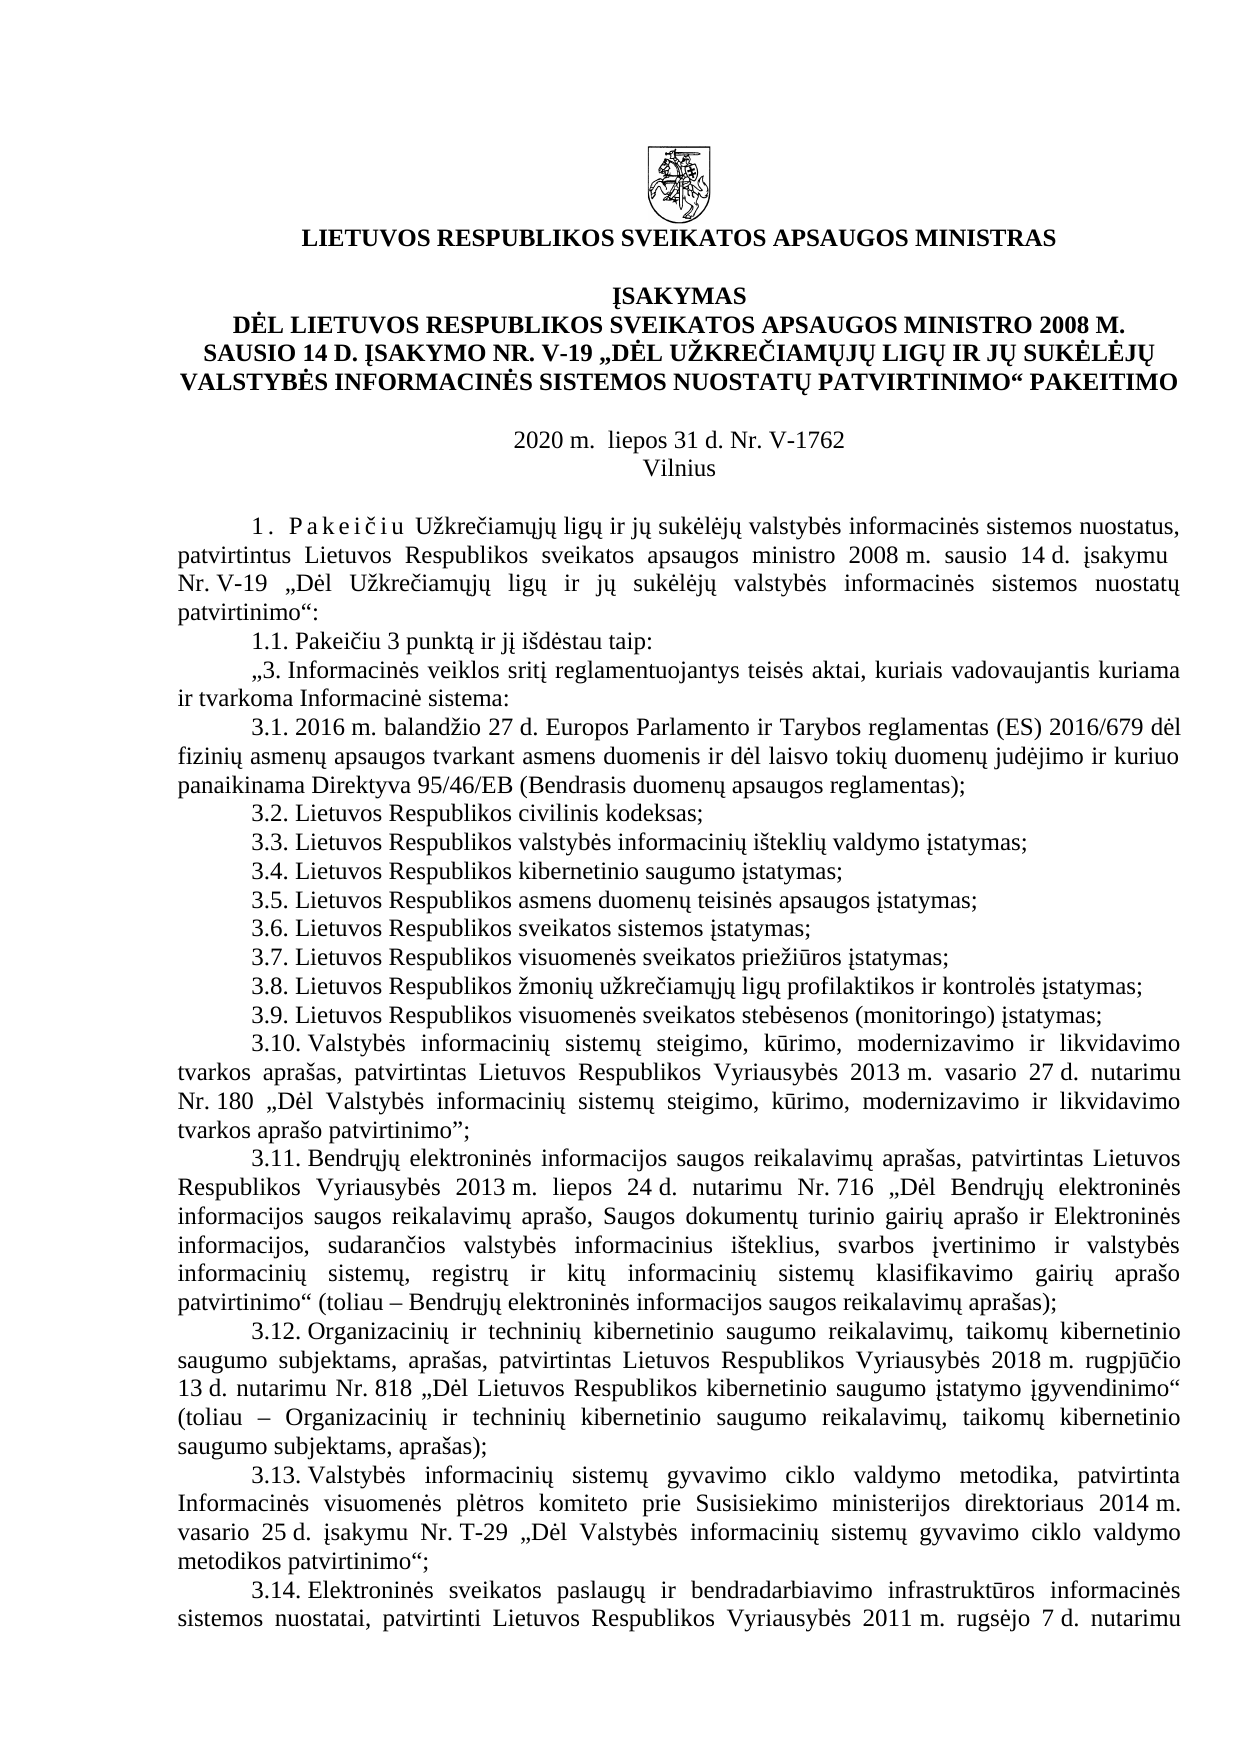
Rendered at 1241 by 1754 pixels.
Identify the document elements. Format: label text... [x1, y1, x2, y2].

text 3.1. 2016 m. balandžio 27 d. Europos Parlamento ir Tarybos reglamentas (ES) 2016/679 dėl fizinių asmenų apsaugos tvarkant asmens duomenis ir dėl laisvo tokių duomenų judėjimo ir kuriuo panaikinama Direktyva 95/46/EB (Bendrasis duomenų apsaugos reglamentas); [177, 712, 1181, 798]
text 3.4. Lietuvos Respublikos kibernetinio saugumo įstatymas; [177, 856, 1181, 885]
text 3.12. Organizacinių ir techninių kibernetinio saugumo reikalavimų, taikomų kibernetinio saugumo subjektams, aprašas, patvirtintas Lietuvos Respublikos Vyriausybės 2018 m. rugpjūčio 13 d. nutarimu Nr. 818 „Dėl Lietuvos Respublikos kibernetinio saugumo įstatymo įgyvendinimo“ (toliau – Organizacinių ir techninių kibernetinio saugumo reikalavimų, taikomų kibernetinio saugumo subjektams, aprašas); [177, 1316, 1181, 1460]
text 3.9. Lietuvos Respublikos visuomenės sveikatos stebėsenos (monitoringo) įstatymas; [177, 1000, 1181, 1028]
text 3.8. Lietuvos Respublikos žmonių užkrečiamųjų ligų profilaktikos ir kontrolės įstatymas; [177, 971, 1181, 1000]
text 1. Pakeičiu Užkrečiamųjų ligų ir jų sukėlėjų valstybės informacinės sistemos nuostatus, patvirtintus Lietuvos Respublikos sveikatos apsaugos ministro 2008 m. sausio 14 d. įsakymu Nr. V-19 „Dėl Užkrečiamųjų ligų ir jų sukėlėjų valstybės informacinės sistemos nuostatų patvirtinimo“: [177, 511, 1181, 626]
text 3.11. Bendrųjų elektroninės informacijos saugos reikalavimų aprašas, patvirtintas Lietuvos Respublikos Vyriausybės 2013 m. liepos 24 d. nutarimu Nr. 716 „Dėl Bendrųjų elektroninės informacijos saugos reikalavimų aprašo, Saugos dokumentų turinio gairių aprašo ir Elektroninės informacijos, sudarančios valstybės informacinius išteklius, svarbos įvertinimo ir valstybės informacinių sistemų, registrų ir kitų informacinių sistemų klasifikavimo gairių aprašo patvirtinimo“ (toliau – Bendrųjų elektroninės informacijos saugos reikalavimų aprašas); [177, 1143, 1181, 1316]
text „3. Informacinės veiklos sritį reglamentuojantys teisės aktai, kuriais vadovaujantis kuriama ir tvarkoma Informacinė sistema: [177, 655, 1181, 712]
text 3.5. Lietuvos Respublikos asmens duomenų teisinės apsaugos įstatymas; [177, 885, 1181, 913]
text 3.10. Valstybės informacinių sistemų steigimo, kūrimo, modernizavimo ir likvidavimo tvarkos aprašas, patvirtintas Lietuvos Respublikos Vyriausybės 2013 m. vasario 27 d. nutarimu Nr. 180 „Dėl Valstybės informacinių sistemų steigimo, kūrimo, modernizavimo ir likvidavimo tvarkos aprašo patvirtinimo”; [177, 1028, 1181, 1143]
text DĖL LIETUVOS RESPUBLIKOS SVEIKATOS APSAUGOS MINISTRO 2008 M. [177, 310, 1181, 338]
text 3.3. Lietuvos Respublikos valstybės informacinių išteklių valdymo įstatymas; [177, 827, 1181, 856]
text 1.1. Pakeičiu 3 punktą ir jį išdėstau taip: [177, 626, 1181, 655]
text Vilnius [177, 453, 1181, 482]
text SAUSIO 14 D. ĮSAKYMO Nr. V-19 „DĖL UŽKREČIAMŲJŲ LIGŲ IR JŲ SUKĖLĖJŲ VALSTYBĖS INFORMACINĖS SISTEMOS NUOSTATŲ PATVIRTINIMO“ PAKEITIMO [177, 338, 1181, 396]
text 3.14. Elektroninės sveikatos paslaugų ir bendradarbiavimo infrastruktūros informacinės sistemos nuostatai, patvirtinti Lietuvos Respublikos Vyriausybės 2011 m. rugsėjo 7 d. nutarimu [177, 1575, 1181, 1632]
text 2020 m. liepos 31 d. Nr. V-1762 [177, 425, 1181, 453]
text LIETUVOS RESPUBLIKOS SVEIKATOS APSAUGOS MINISTRAS [177, 223, 1181, 252]
text ĮSAKYMAS [177, 281, 1181, 310]
text 3.6. Lietuvos Respublikos sveikatos sistemos įstatymas; [177, 913, 1181, 942]
text 3.7. Lietuvos Respublikos visuomenės sveikatos priežiūros įstatymas; [177, 942, 1181, 971]
text 3.2. Lietuvos Respublikos civilinis kodeksas; [177, 798, 1181, 827]
text 3.13. Valstybės informacinių sistemų gyvavimo ciklo valdymo metodika, patvirtinta Informacinės visuomenės plėtros komiteto prie Susisiekimo ministerijos direktoriaus 2014 m. vasario 25 d. įsakymu Nr. T-29 „Dėl Valstybės informacinių sistemų gyvavimo ciklo valdymo metodikos patvirtinimo“; [177, 1460, 1181, 1575]
